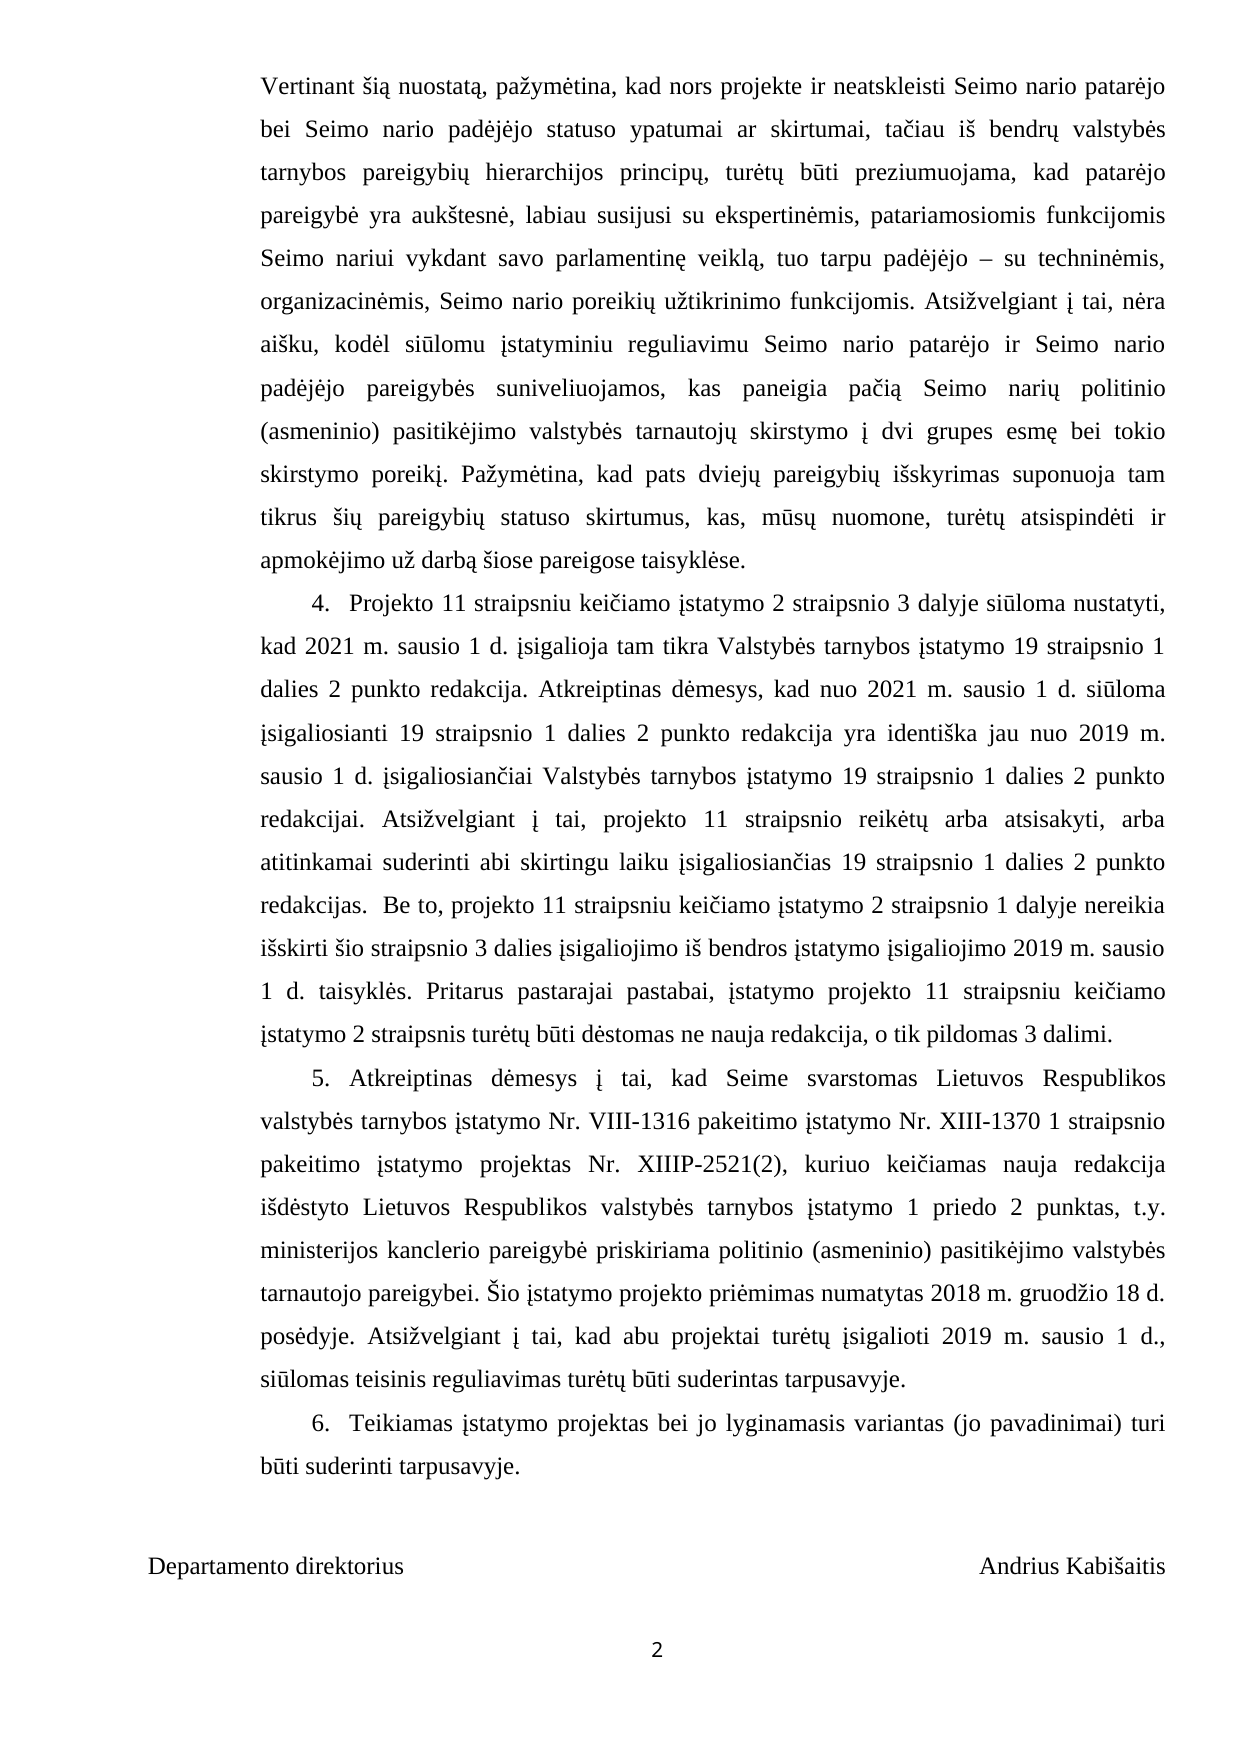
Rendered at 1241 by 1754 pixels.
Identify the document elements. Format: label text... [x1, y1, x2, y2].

list Vertinant šią nuostatą, pažymėtina, kad nors projekte ir neatskleisti Seimo nario patarėjo bei Seimo nario padėjėjo statuso ypatumai ar skirtumai, tačiau iš bendrų valstybės tarnybos pareigybių hierarchijos principų, turėtų būti preziumuojama, kad patarėjo pareigybė yra aukštesnė, labiau susijusi su ekspertinėmis, patariamosiomis funkcijomis Seimo nariui vykdant savo parlamentinę veiklą, tuo tarpu padėjėjo – su techninėmis, organizacinėmis, Seimo nario poreikių užtikrinimo funkcijomis. Atsižvelgiant į tai, nėra aišku, kodėl siūlomu įstatyminiu reguliavimu Seimo nario patarėjo ir Seimo nario padėjėjo pareigybės suniveliuojamos, kas paneigia pačią Seimo narių politinio (asmeninio) pasitikėjimo valstybės tarnautojų skirstymo į dvi grupes esmę bei tokio skirstymo poreikį. Pažymėtina, kad pats dviejų pareigybių išskyrimas suponuoja tam tikrus šių pareigybių statuso skirtumus, kas, mūsų nuomone, turėtų atsispindėti ir apmokėjimo už darbą šiose pareigose taisyklėse. [223, 71, 1167, 574]
list Projekto 11 straipsniu keičiamo įstatymo 2 straipsnio 3 dalyje siūloma nustatyti, kad 2021 m. sausio 1 d. įsigalioja tam tikra Valstybės tarnybos įstatymo 19 straipsnio 1 dalies 2 punkto redakcija. Atkreiptinas dėmesys, kad nuo 2021 m. sausio 1 d. siūloma įsigaliosianti 19 straipsnio 1 dalies 2 punkto redakcija yra identiška jau nuo 2019 m. sausio 1 d. įsigaliosiančiai Valstybės tarnybos įstatymo 19 straipsnio 1 dalies 2 punkto redakcijai. Atsižvelgiant į tai, projekto 11 straipsnio reikėtų arba atsisakyti, arba atitinkamai suderinti abi skirtingu laiku įsigaliosiančias 19 straipsnio 1 dalies 2 punkto redakcijas. Be to, projekto 11 straipsniu keičiamo įstatymo 2 straipsnio 1 dalyje nereikia išskirti šio straipsnio 3 dalies įsigaliojimo iš bendros įstatymo įsigaliojimo 2019 m. sausio 1 d. taisyklės. Pritarus pastarajai pastabai, įstatymo projekto 11 straipsniu keičiamo įstatymo 2 straipsnis turėtų būti dėstomas ne nauja redakcija, o tik pildomas 3 dalimi. [223, 588, 1167, 1048]
list Teikiamas įstatymo projektas bei jo lyginamasis variantas (jo pavadinimai) turi būti suderinti tarpusavyje. [223, 1408, 1167, 1479]
text Departamento direktorius Andrius Kabišaitis [148, 1551, 1167, 1580]
list Atkreiptinas dėmesys į tai, kad Seime svarstomas Lietuvos Respublikos valstybės tarnybos įstatymo Nr. VIII-1316 pakeitimo įstatymo Nr. XIII-1370 1 straipsnio pakeitimo įstatymo projektas Nr. XIIIP-2521(2), kuriuo keičiamas nauja redakcija išdėstyto Lietuvos Respublikos valstybės tarnybos įstatymo 1 priedo 2 punktas, t.y. ministerijos kanclerio pareigybė priskiriama politinio (asmeninio) pasitikėjimo valstybės tarnautojo pareigybei. Šio įstatymo projekto priėmimas numatytas 2018 m. gruodžio 18 d. posėdyje. Atsižvelgiant į tai, kad abu projektai turėtų įsigalioti 2019 m. sausio 1 d., siūlomas teisinis reguliavimas turėtų būti suderintas tarpusavyje. [223, 1063, 1167, 1393]
